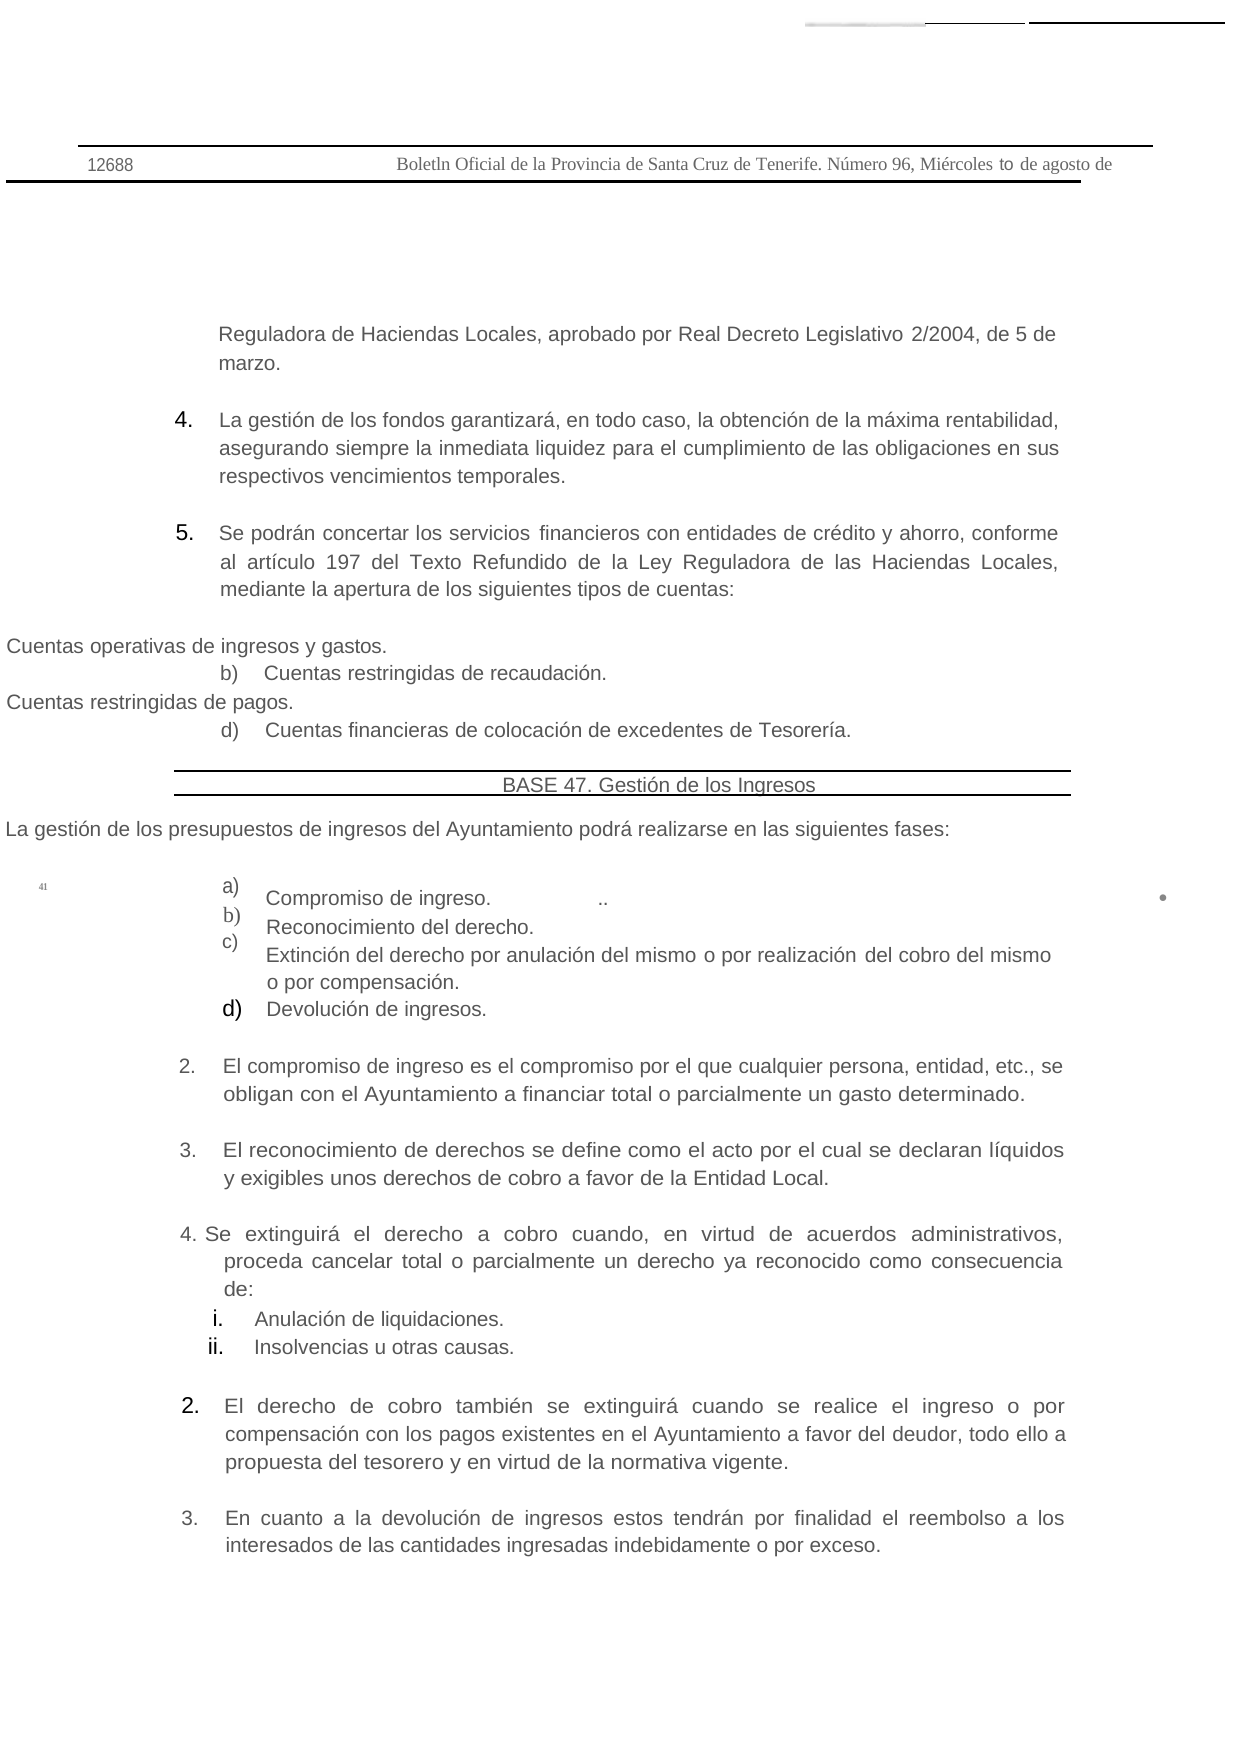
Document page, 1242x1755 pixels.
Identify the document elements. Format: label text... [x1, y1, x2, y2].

list El derecho de cobro también se extinguirá cuando se realice el ingreso o por compensación con los pagos existentes en el Ayuntamiento a favor del deudor, todo ello a propuesta del tesorero y en virtud de la normativa vigente. [181, 1392, 1066, 1474]
list El reconocimiento de derechos se define como el acto por el cual se declaran líquidos y exigibles unos derechos de cobro a favor de la Entidad Local. [179, 1138, 1064, 1190]
list Se podrán concertar los servicios financieros con entidades de crédito y ahorro, conforme al artículo 197 del Texto Refundido de la Ley Reguladora de las Haciendas Locales, mediante la apertura de los siguientes tipos de cuentas: [175, 519, 1059, 601]
text Extinción del derecho por anulación del mismo o por realización del cobro del mismo o por compensación. [266, 942, 1062, 994]
text b) [223, 902, 242, 927]
list Cuentas restringidas de recaudación. [220, 661, 1229, 685]
text Reconocimiento del derecho. [266, 914, 1229, 938]
list El compromiso de ingreso es el compromiso por el que cualquier persona, entidad, etc., se obligan con el Ayuntamiento a financiar total o parcialmente un gasto determinado. [178, 1054, 1064, 1106]
text 41 a) [39, 870, 242, 898]
list Cuentas restringidas de pagos. [0, 689, 1229, 713]
list Cuentas operativas de ingresos y gastos. [0, 633, 1229, 657]
list Insolvencias u otras causas. [208, 1333, 1229, 1360]
list Devolución de ingresos. [222, 998, 1229, 1021]
list La gestión de los fondos garantizará, en todo caso, la obtención de la máxima rentabilidad, asegurando siempre la inmediata liquidez para el cumplimiento de las obligaciones en sus respectivos vencimientos temporales. [174, 406, 1059, 487]
list Cuentas financieras de colocación de excedentes de Tesorería. [221, 718, 1229, 742]
list En cuanto a la devolución de ingresos estos tendrán por finalidad el reembolso a los interesados de las cantidades ingresadas indebidamente o por exceso. [181, 1506, 1066, 1557]
list Anulación de liquidaciones. [212, 1305, 1229, 1331]
text Reguladora de Haciendas Locales, aprobado por Real Decreto Legislativo 2/2004, de 5 de marzo. [218, 322, 1060, 374]
text Compromiso de ingreso. .. • [265, 879, 1229, 913]
list La gestión de los presupuestos de ingresos del Ayuntamiento podrá realizarse en las siguientes fases: [0, 817, 1061, 841]
list Se extinguirá el derecho a cobro cuando, en virtud de acuerdos administrativos, proceda cancelar total o parcialmente un derecho ya reconocido como consecuencia de: [180, 1222, 1063, 1301]
text BASE 47. Gestión de los Ingresos [16, 773, 1229, 797]
